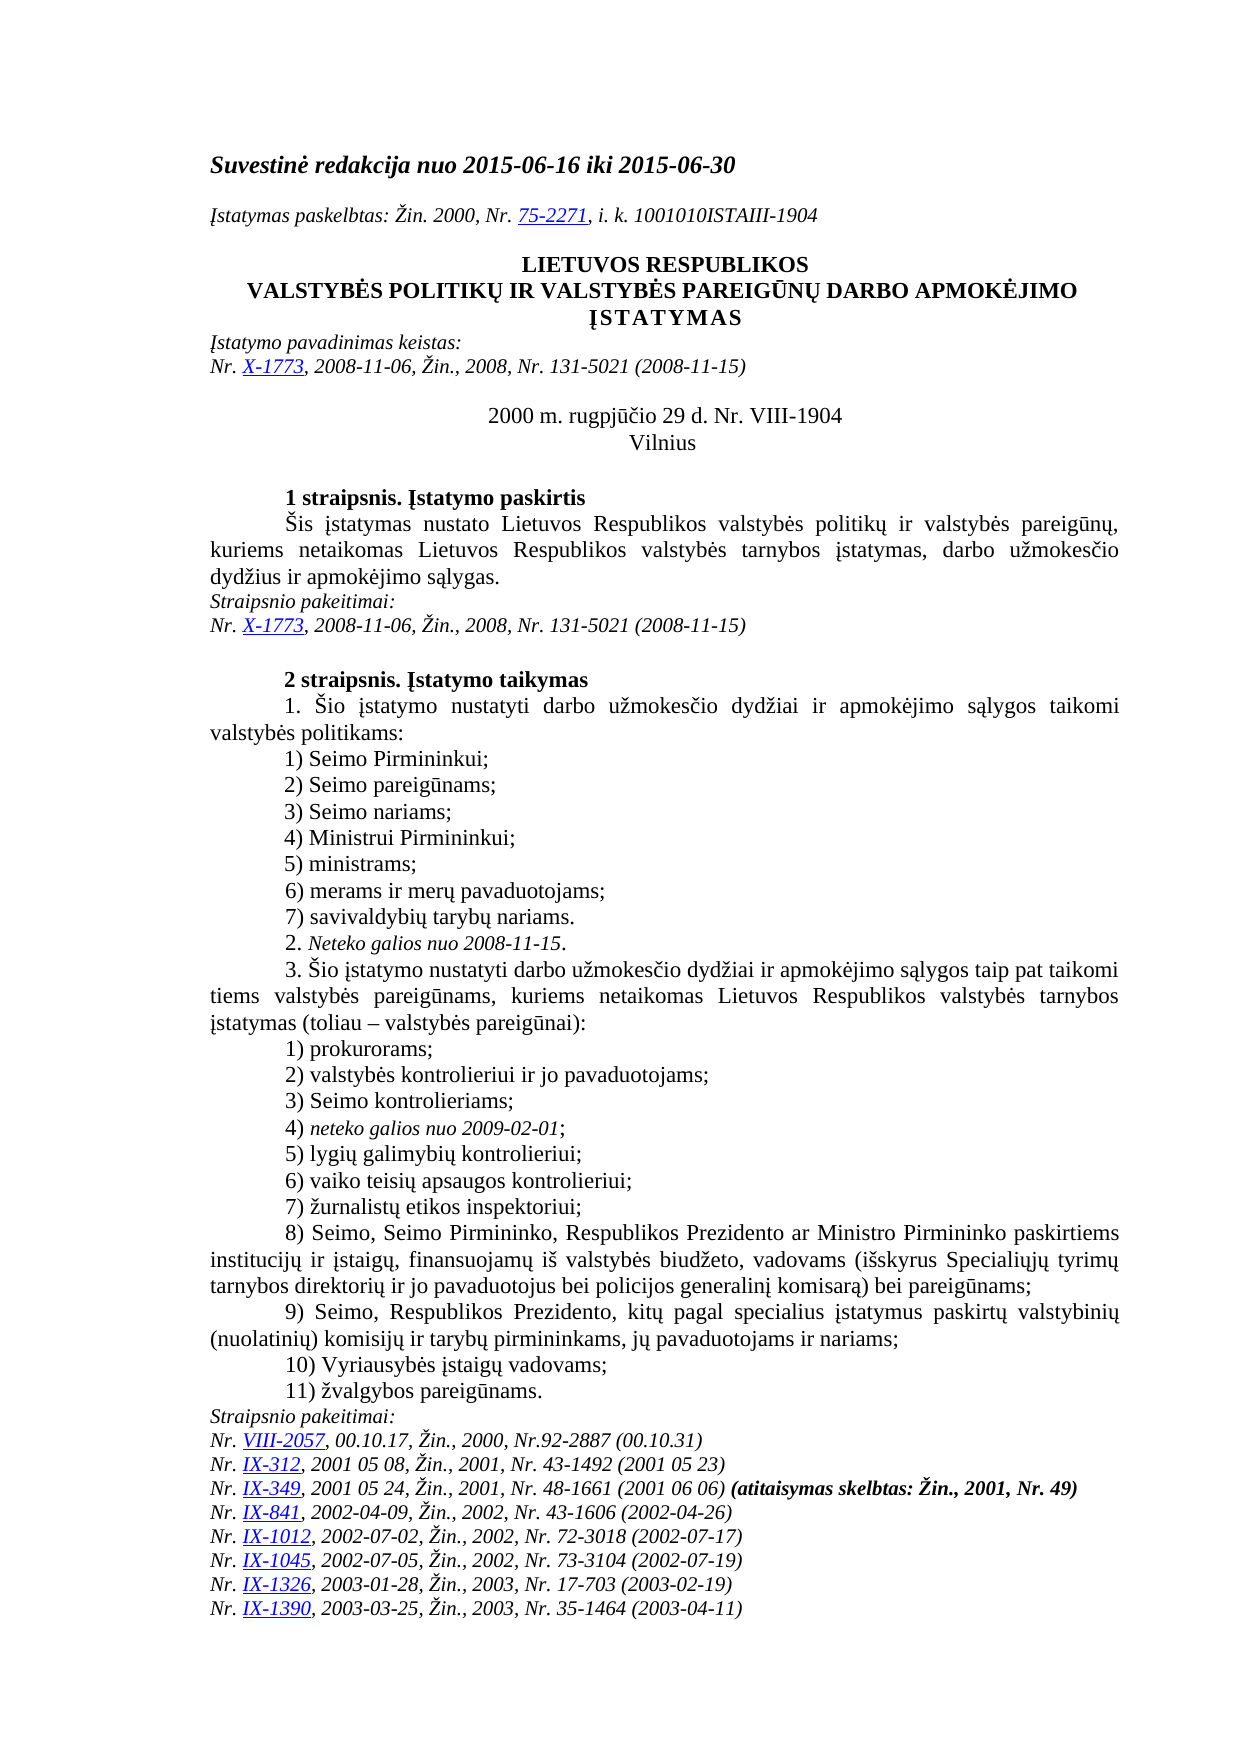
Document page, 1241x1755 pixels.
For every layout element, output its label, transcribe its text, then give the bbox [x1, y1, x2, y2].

text 8) Seimo, Seimo Pirmininko, Respublikos Prezidento ar Ministro Pirmininko paskirtiems institucijų ir įstaigų, finansuojamų iš valstybės biudžeto, vadovams (išskyrus Specialiųjų tyrimų tarnybos direktorių ir jo pavaduotojus bei policijos generalinį komisarą) bei pareigūnams; [210, 1219, 1120, 1298]
text Suvestinė redakcija nuo 2015-06-16 iki 2015-06-30 [210, 150, 1120, 179]
text ĮSTATYMAS [210, 304, 1120, 330]
text 1 straipsnis. Įstatymo paskirtis [210, 484, 1120, 510]
text VALSTYBĖS POLITIKŲ IR VALSTYBĖS PAREIGŪNŲ DARBO APMOKĖJIMO [210, 277, 1120, 304]
text 3) Seimo kontrolieriams; [210, 1088, 1120, 1114]
text Nr. IX-1390, 2003-03-25, Žin., 2003, Nr. 35-1464 (2003-04-11) [210, 1596, 1120, 1620]
text 3) Seimo nariams; [210, 798, 1120, 824]
text 2. Neteko galios nuo 2008-11-15. [210, 929, 1120, 956]
text 5) lygių galimybių kontrolieriui; [210, 1140, 1120, 1167]
text Straipsnio pakeitimai: [210, 1404, 1120, 1428]
text 10) Vyriausybės įstaigų vadovams; [210, 1351, 1120, 1377]
text 7) žurnalistų etikos inspektoriui; [210, 1193, 1120, 1219]
text Straipsnio pakeitimai: [210, 589, 1120, 613]
text Nr. X-1773, 2008-11-06, Žin., 2008, Nr. 131-5021 (2008-11-15) [210, 613, 1120, 637]
text Nr. IX-312, 2001 05 08, Žin., 2001, Nr. 43-1492 (2001 05 23) [210, 1452, 1120, 1476]
text 6) merams ir merų pavaduotojams; [210, 877, 1120, 903]
text 1. Šio įstatymo nustatyti darbo užmokesčio dydžiai ir apmokėjimo sąlygos taikomi valstybės politikams: [210, 692, 1120, 745]
text 7) savivaldybių tarybų nariams. [210, 903, 1120, 929]
text Nr. IX-349, 2001 05 24, Žin., 2001, Nr. 48-1661 (2001 06 06) (atitaisymas skelbtas: Žin., 2001, Nr. 49) [210, 1476, 1120, 1500]
text LIETUVOS RESPUBLIKOS [210, 251, 1120, 277]
text 4) neteko galios nuo 2009-02-01; [210, 1114, 1120, 1140]
text 3. Šio įstatymo nustatyti darbo užmokesčio dydžiai ir apmokėjimo sąlygos taip pat taikomi tiems valstybės pareigūnams, kuriems netaikomas Lietuvos Respublikos valstybės tarnybos įstatymas (toliau – valstybės pareigūnai): [210, 956, 1120, 1035]
text 2) valstybės kontrolieriui ir jo pavaduotojams; [210, 1061, 1120, 1088]
text Nr. IX-1012, 2002-07-02, Žin., 2002, Nr. 72-3018 (2002-07-17) [210, 1524, 1120, 1548]
text 6) vaiko teisių apsaugos kontrolieriui; [210, 1167, 1120, 1193]
text Nr. IX-841, 2002-04-09, Žin., 2002, Nr. 43-1606 (2002-04-26) [210, 1500, 1120, 1524]
text Įstatymas paskelbtas: Žin. 2000, Nr. 75-2271, i. k. 1001010ISTAIII-1904 [210, 203, 1120, 227]
text Nr. VIII-2057, 00.10.17, Žin., 2000, Nr.92-2887 (00.10.31) [210, 1428, 1120, 1452]
text Nr. IX-1045, 2002-07-05, Žin., 2002, Nr. 73-3104 (2002-07-19) [210, 1548, 1120, 1572]
text 2 straipsnis. Įstatymo taikymas [210, 666, 1120, 692]
text 11) žvalgybos pareigūnams. [210, 1377, 1120, 1404]
text 9) Seimo, Respublikos Prezidento, kitų pagal specialius įstatymus paskirtų valstybinių (nuolatinių) komisijų ir tarybų pirmininkams, jų pavaduotojams ir nariams; [210, 1298, 1120, 1351]
text Įstatymo pavadinimas keistas: [210, 330, 1120, 354]
text Nr. X-1773, 2008-11-06, Žin., 2008, Nr. 131-5021 (2008-11-15) [210, 354, 1120, 378]
text 4) Ministrui Pirmininkui; [210, 824, 1120, 850]
text 1) prokurorams; [210, 1035, 1120, 1061]
text 2) Seimo pareigūnams; [210, 771, 1120, 798]
text Šis įstatymas nustato Lietuvos Respublikos valstybės politikų ir valstybės pareigūnų, kuriems netaikomas Lietuvos Respublikos valstybės tarnybos įstatymas, darbo užmokesčio dydžius ir apmokėjimo sąlygas. [210, 510, 1120, 589]
text Nr. IX-1326, 2003-01-28, Žin., 2003, Nr. 17-703 (2003-02-19) [210, 1572, 1120, 1596]
text 2000 m. rugpjūčio 29 d. Nr. VIII-1904 Vilnius [210, 402, 1120, 455]
text 5) ministrams; [210, 850, 1120, 877]
text 1) Seimo Pirmininkui; [210, 745, 1120, 771]
